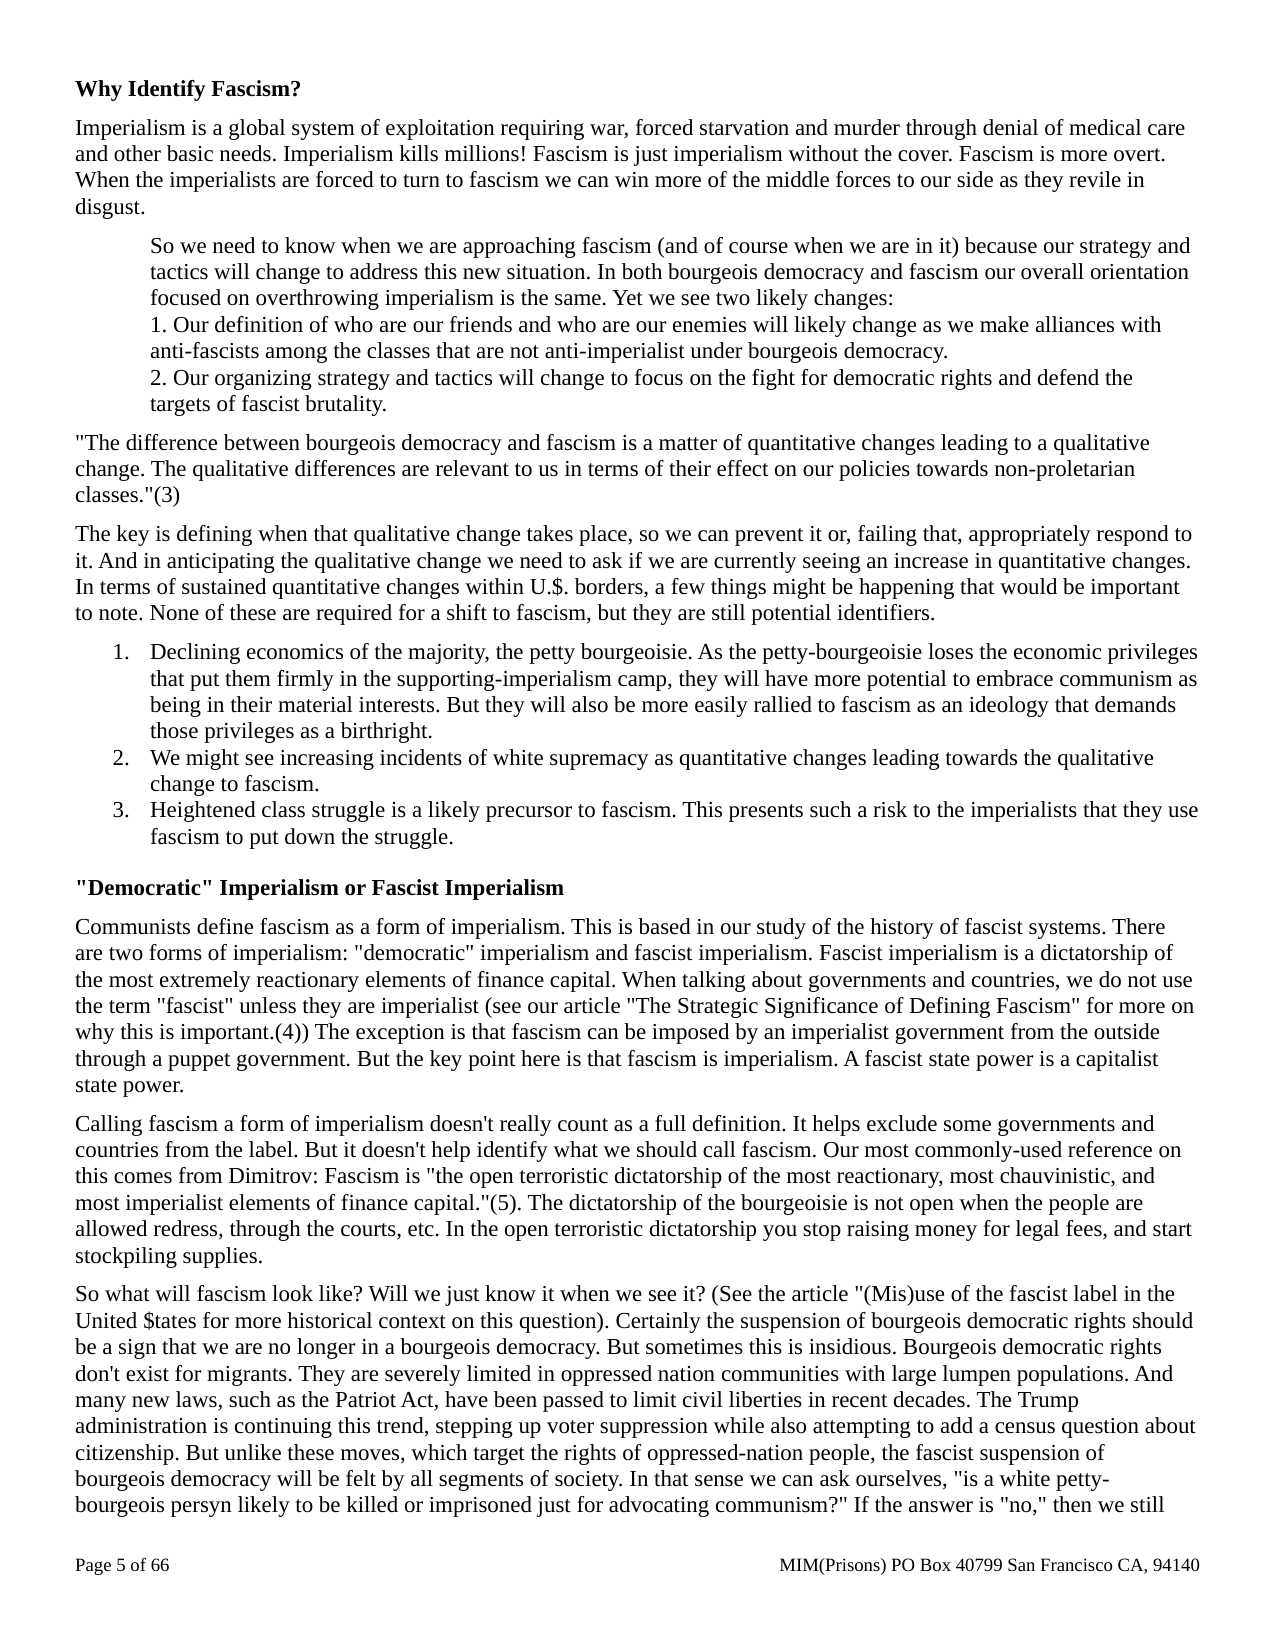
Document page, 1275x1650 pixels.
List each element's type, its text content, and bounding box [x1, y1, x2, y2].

subtitle Why Identify Fascism? [75, 75, 1200, 101]
text So we need to know when we are approaching fascism (and of course when we are in it) because our strategy and tactics will change to address this new situation. In both bourgeois democracy and fascism our overall orientation focused on overthrowing imperialism is the same. Yet we see two likely changes: 1. Our definition of who are our friends and who are our enemies will likely change as we make alliances with anti-fascists among the classes that are not anti-imperialist under bourgeois democracy. 2. Our organizing strategy and tactics will change to focus on the fight for democratic rights and defend the targets of fascist brutality. [150, 232, 1200, 416]
list We might see increasing incidents of white supremacy as quantitative changes leading towards the qualitative change to fascism. [112, 744, 1200, 796]
text Imperialism is a global system of exploitation requiring war, forced starvation and murder through denial of medical care and other basic needs. Imperialism kills millions! Fascism is just imperialism without the cover. Fascism is more overt. When the imperialists are forced to turn to fascism we can win more of the middle forces to our side as they revile in disgust. [75, 114, 1200, 219]
list Declining economics of the majority, the petty bourgeoisie. As the petty-bourgeoisie loses the economic privileges that put them firmly in the supporting-imperialism camp, they will have more potential to embrace communism as being in their material interests. But they will also be more easily rallied to fascism as an ideology that demands those privileges as a birthright. [112, 638, 1200, 744]
subtitle "Democratic" Imperialism or Fascist Imperialism [75, 874, 1200, 900]
text So what will fascism look like? Will we just know it when we see it? (See the article "(Mis)use of the fascist label in the United $tates for more historical context on this question). Certainly the suspension of bourgeois democratic rights should be a sign that we are no longer in a bourgeois democracy. But sometimes this is insidious. Bourgeois democratic rights don't exist for migrants. They are severely limited in oppressed nation communities with large lumpen populations. And many new laws, such as the Patriot Act, have been passed to limit civil liberties in recent decades. The Trump administration is continuing this trend, stepping up voter suppression while also attempting to add a census question about citizenship. But unlike these moves, which target the rights of oppressed-nation people, the fascist suspension of bourgeois democracy will be felt by all segments of society. In that sense we can ask ourselves, "is a white petty-bourgeois persyn likely to be killed or imprisoned just for advocating communism?" If the answer is "no," then we still [75, 1281, 1200, 1518]
list Heightened class struggle is a likely precursor to fascism. This presents such a risk to the imperialists that they use fascism to put down the struggle. [112, 796, 1200, 849]
text Communists define fascism as a form of imperialism. This is based in our study of the history of fascist systems. There are two forms of imperialism: "democratic" imperialism and fascist imperialism. Fascist imperialism is a dictatorship of the most extremely reactionary elements of finance capital. When talking about governments and countries, we do not use the term "fascist" unless they are imperialist (see our article "The Strategic Significance of Defining Fascism" for more on why this is important.(4)) The exception is that fascism can be imposed by an imperialist government from the outside through a puppet government. But the key point here is that fascism is imperialism. A fascist state power is a capitalist state power. [75, 913, 1200, 1097]
text "The difference between bourgeois democracy and fascism is a matter of quantitative changes leading to a qualitative change. The qualitative differences are relevant to us in terms of their effect on our policies towards non-proletarian classes."(3) [75, 429, 1200, 508]
text The key is defining when that qualitative change takes place, so we can prevent it or, failing that, appropriately respond to it. And in anticipating the qualitative change we need to ask if we are currently seeing an increase in quantitative changes. In terms of sustained quantitative changes within U.$. borders, a few things might be happening that would be important to note. None of these are required for a shift to fascism, but they are still potential identifiers. [75, 520, 1200, 626]
text Calling fascism a form of imperialism doesn't really count as a full definition. It helps exclude some governments and countries from the label. But it doesn't help identify what we should call fascism. Our most commonly-used reference on this comes from Dimitrov: Fascism is "the open terroristic dictatorship of the most reactionary, most chauvinistic, and most imperialist elements of finance capital."(5). The dictatorship of the bourgeoisie is not open when the people are allowed redress, through the courts, etc. In the open terroristic dictatorship you stop raising money for legal fees, and start stockpiling supplies. [75, 1110, 1200, 1268]
